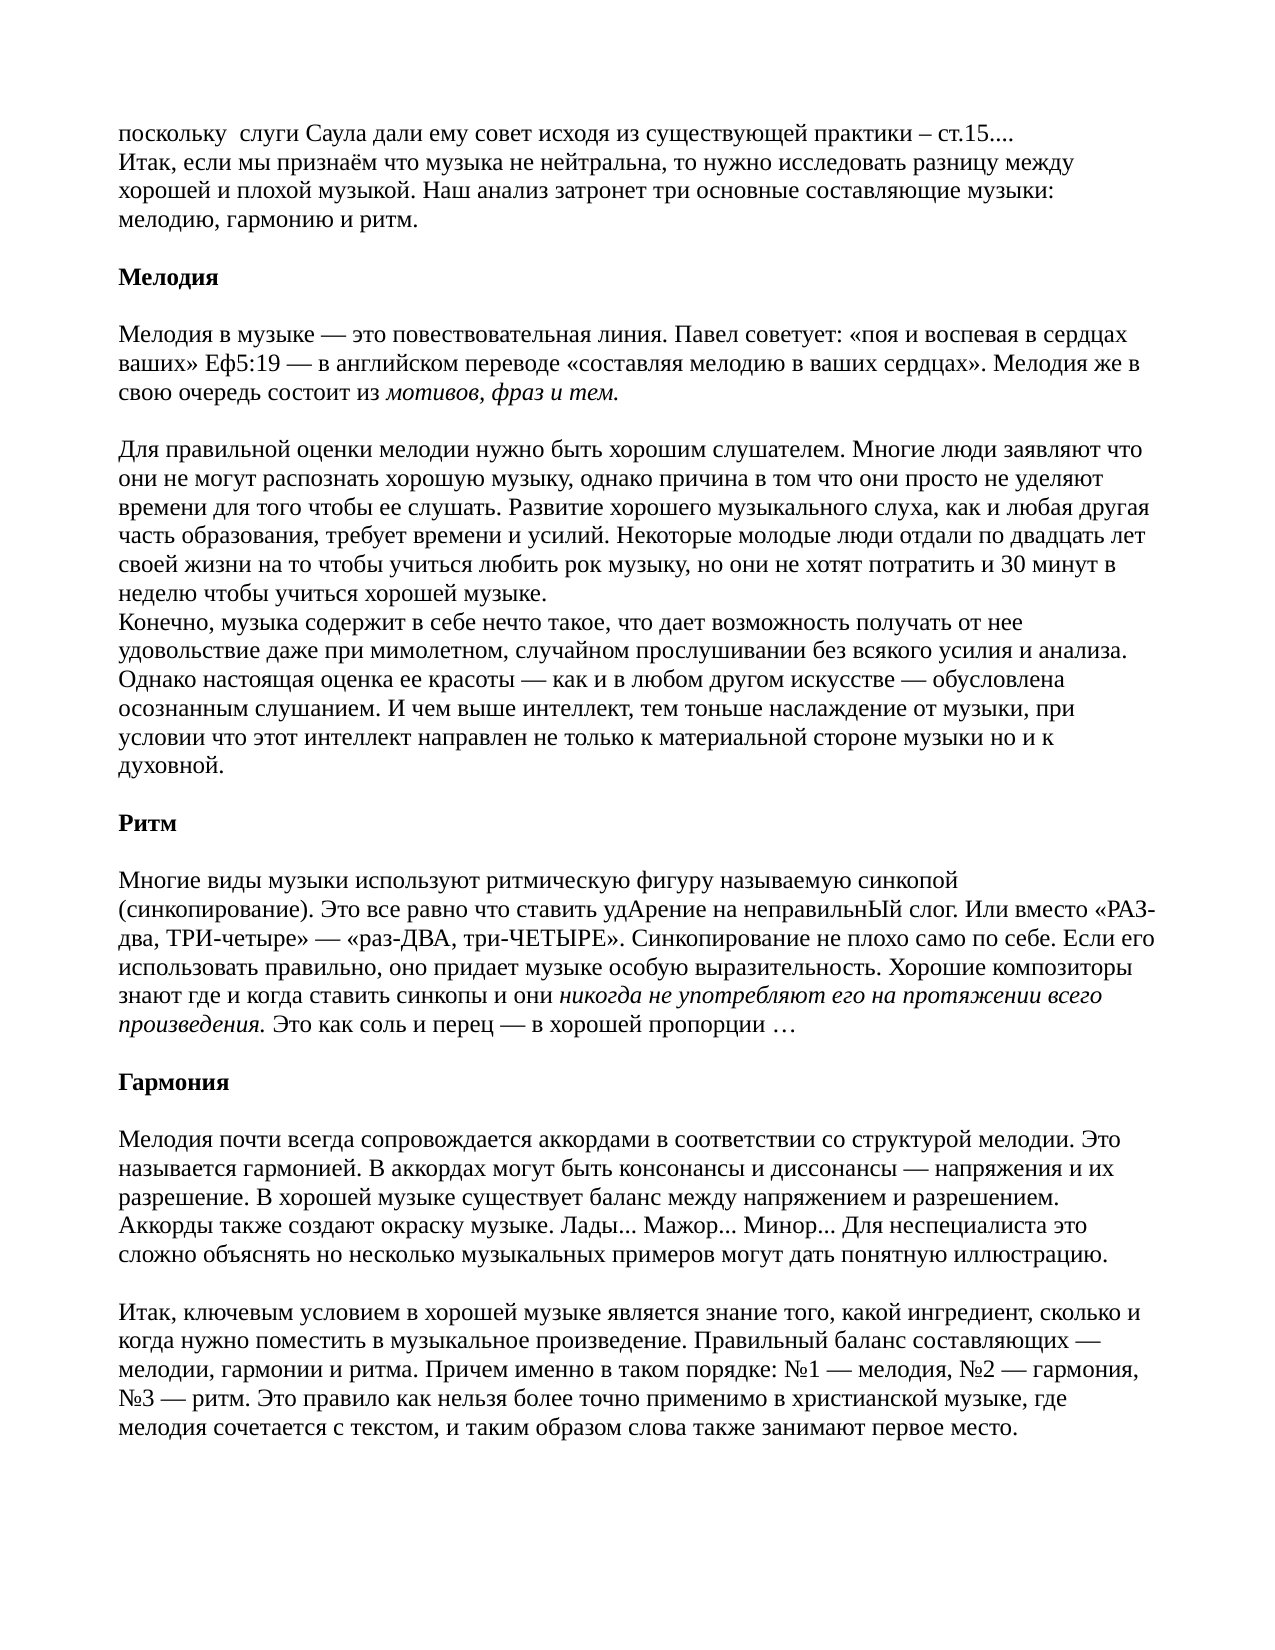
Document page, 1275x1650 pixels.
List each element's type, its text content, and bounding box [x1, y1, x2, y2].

text Конечно, музыка содержит в себе нечто такое, что дает возможность получать от нее удовольствие даже при мимолетном, случайном прослушивании без всякого усилия и анализа. Однако настоящая оценка ее красоты — как и в любом другом искусстве — обусловлена осознанным слушанием. И чем выше интеллект, тем тоньше наслаждение от музыки, при условии что этот интеллект направлен не только к материальной стороне музыки но и к духовной. [118, 607, 1157, 779]
text Итак, ключевым условием в хорошей музыке является знание того, какой ингредиент, сколько и когда нужно поместить в музыкальное произведение. Правильный баланс составляющих — мелодии, гармонии и ритма. Причем именно в таком порядке: №1 — мелодия, №2 — гармония, №3 — ритм. Это правило как нельзя более точно применимо в христианской музыке, где мелодия сочетается с текстом, и таким образом слова также занимают первое место. [118, 1297, 1157, 1441]
text Для правильной оценки мелодии нужно быть хорошим слушателем. Многие люди заявляют что они не могут распознать хорошую музыку, однако причина в том что они просто не уделяют времени для того чтобы ее слушать. Развитие хорошего музыкального слуха, как и любая другая часть образования, требует времени и усилий. Некоторые молодые люди отдали по двадцать лет своей жизни на то чтобы учиться любить рок музыку, но они не хотят потратить и 30 минут в неделю чтобы учиться хорошей музыке. [118, 434, 1157, 607]
text Многие виды музыки используют ритмическую фигуру называемую синкопой (синкопирование). Это все равно что ставить удАрение на неправильнЫй слог. Или вместо «РАЗ-два, ТРИ-четыре» — «раз-ДВА, три-ЧЕТЫРЕ». Синкопирование не плохо само по себе. Если его использовать правильно, оно придает музыке особую выразительность. Хорошие композиторы знают где и когда ставить синкопы и они никогда не употребляют его на протяжении всего произведения. Это как соль и перец — в хорошей пропорции … [118, 866, 1157, 1038]
text поскольку слуги Саула дали ему совет исходя из существующей практики – ст.15.... [118, 118, 1157, 147]
text Итак, если мы признаём что музыка не нейтральна, то нужно исследовать разницу между хорошей и плохой музыкой. Наш анализ затронет три основные составляющие музыки: мелодию, гармонию и ритм. [118, 147, 1157, 233]
text Мелодия в музыке — это повествовательная линия. Павел советует: «поя и воспевая в сердцах ваших» Еф5:19 — в английском переводе «составляя мелодию в ваших сердцах». Мелодия же в свою очередь состоит из мотивов, фраз и тем. [118, 319, 1157, 406]
text Мелодия почти всегда сопровождается аккордами в соответствии со структурой мелодии. Это называется гармонией. В аккордах могут быть консонансы и диссонансы — напряжения и их разрешение. В хорошей музыке существует баланс между напряжением и разрешением. Аккорды также создают окраску музыке. Лады... Мажор... Минор... Для неспециалиста это сложно объяснять но несколько музыкальных примеров могут дать понятную иллюстрацию. [118, 1124, 1157, 1268]
text Гармония [118, 1067, 1157, 1096]
text Ритм [118, 808, 1157, 837]
text Мелодия [118, 262, 1157, 291]
